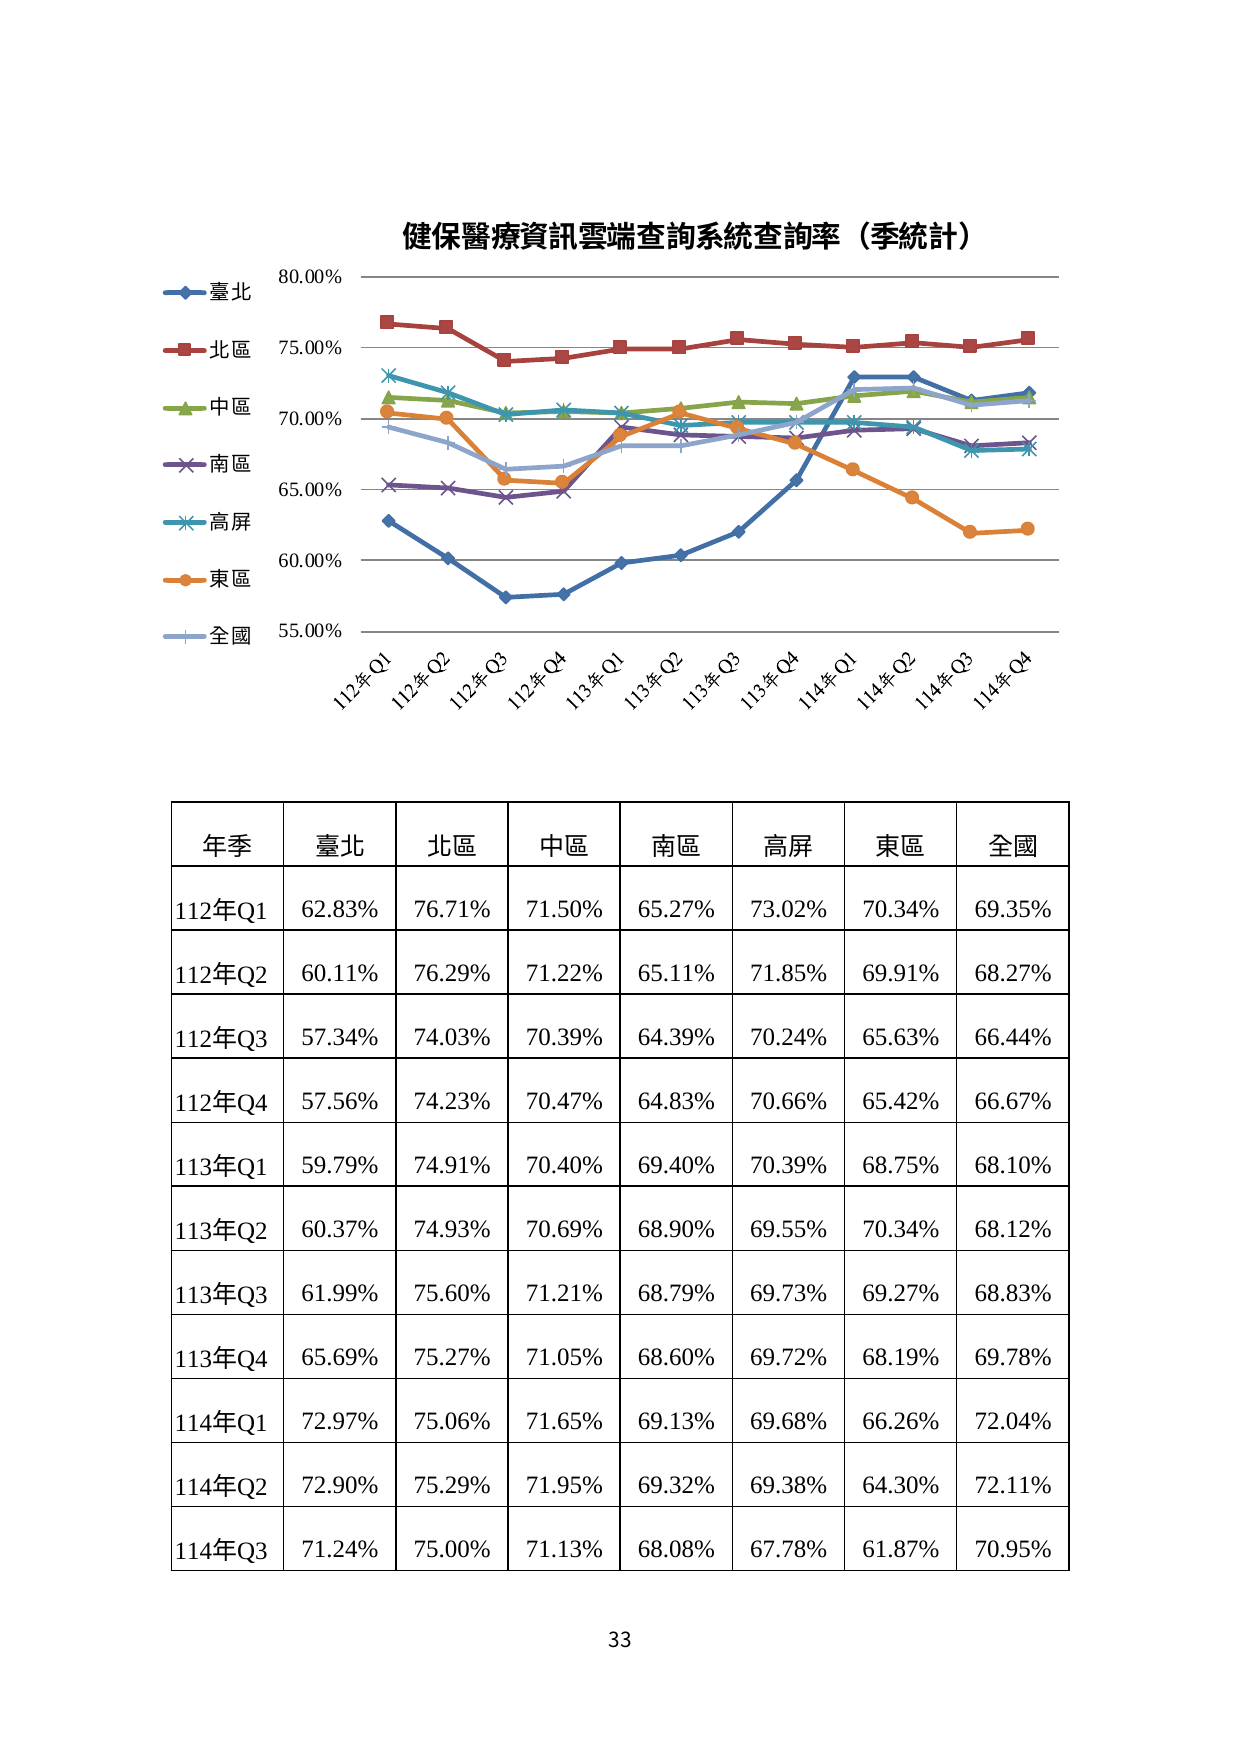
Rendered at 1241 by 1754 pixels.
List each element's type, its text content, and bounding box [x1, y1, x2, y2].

table_cell 65.69% [284, 1315, 395, 1378]
table_cell 75.27% [397, 1315, 507, 1378]
table_cell 71.24% [284, 1507, 395, 1570]
table_cell 70.95% [957, 1507, 1068, 1570]
table_cell 73.02% [733, 867, 844, 929]
table_cell 68.27% [957, 931, 1068, 993]
table_cell 74.91% [397, 1123, 507, 1185]
table_cell 72.97% [284, 1379, 395, 1442]
table_cell 113年Q1 [172, 1123, 283, 1185]
table_cell 68.08% [621, 1507, 732, 1570]
table_cell 114年Q1 [172, 1379, 283, 1442]
table_cell 69.72% [733, 1315, 844, 1378]
table_cell 61.99% [284, 1251, 395, 1313]
table_cell 69.38% [733, 1443, 844, 1506]
table_cell 66.26% [845, 1379, 956, 1442]
table_header 高屏 [733, 803, 844, 865]
table_header 東區 [845, 803, 956, 865]
table_cell 74.93% [397, 1187, 507, 1249]
table_cell 66.44% [957, 995, 1068, 1057]
table_cell 75.29% [397, 1443, 507, 1506]
table_header 全國 [957, 803, 1068, 865]
table_cell 113年Q4 [172, 1315, 283, 1378]
table_cell 66.67% [957, 1059, 1068, 1121]
table_cell 65.42% [845, 1059, 956, 1121]
table_cell 59.79% [284, 1123, 395, 1185]
table_cell 68.10% [957, 1123, 1068, 1185]
table_cell 64.83% [621, 1059, 732, 1121]
table_cell 68.19% [845, 1315, 956, 1378]
table_cell 112年Q4 [172, 1059, 283, 1121]
table_cell 70.39% [733, 1123, 844, 1185]
table_cell 71.13% [509, 1507, 619, 1570]
table_cell 70.40% [509, 1123, 619, 1185]
table_header 中區 [509, 803, 619, 865]
table_cell 69.78% [957, 1315, 1068, 1378]
table_cell 68.12% [957, 1187, 1068, 1249]
table_cell 71.21% [509, 1251, 619, 1313]
table_cell 76.71% [397, 867, 507, 929]
table_cell 75.06% [397, 1379, 507, 1442]
table_cell 69.68% [733, 1379, 844, 1442]
table_cell 65.63% [845, 995, 956, 1057]
table_cell 57.34% [284, 995, 395, 1057]
table_cell 112年Q3 [172, 995, 283, 1057]
table_cell 68.60% [621, 1315, 732, 1378]
table_cell 61.87% [845, 1507, 956, 1570]
table_cell 71.50% [509, 867, 619, 929]
table_cell 69.27% [845, 1251, 956, 1313]
table_cell 60.11% [284, 931, 395, 993]
table_cell 69.73% [733, 1251, 844, 1313]
table_cell 69.40% [621, 1123, 732, 1185]
table_cell 70.69% [509, 1187, 619, 1249]
table_cell 70.24% [733, 995, 844, 1057]
table_cell 64.30% [845, 1443, 956, 1506]
table_cell 69.55% [733, 1187, 844, 1249]
table_cell 68.75% [845, 1123, 956, 1185]
table_cell 72.90% [284, 1443, 395, 1506]
table_cell 71.85% [733, 931, 844, 993]
table_cell 69.32% [621, 1443, 732, 1506]
table_cell 64.39% [621, 995, 732, 1057]
table_cell 71.95% [509, 1443, 619, 1506]
table_cell 57.56% [284, 1059, 395, 1121]
table_cell 71.65% [509, 1379, 619, 1442]
table_cell 113年Q2 [172, 1187, 283, 1249]
table_cell 71.22% [509, 931, 619, 993]
table_cell 70.47% [509, 1059, 619, 1121]
table_cell 71.05% [509, 1315, 619, 1378]
table_cell 72.04% [957, 1379, 1068, 1442]
table_cell 68.83% [957, 1251, 1068, 1313]
table_cell 112年Q2 [172, 931, 283, 993]
table_cell 76.29% [397, 931, 507, 993]
table_cell 75.00% [397, 1507, 507, 1570]
table_cell 70.39% [509, 995, 619, 1057]
table_cell 70.34% [845, 1187, 956, 1249]
table_cell 114年Q3 [172, 1507, 283, 1570]
table_cell 69.35% [957, 867, 1068, 929]
table_cell 68.79% [621, 1251, 732, 1313]
table_cell 113年Q3 [172, 1251, 283, 1313]
table_cell 114年Q2 [172, 1443, 283, 1506]
table_cell 60.37% [284, 1187, 395, 1249]
table_cell 70.34% [845, 867, 956, 929]
table_header 北區 [397, 803, 507, 865]
table_cell 62.83% [284, 867, 395, 929]
table_cell 74.23% [397, 1059, 507, 1121]
table_cell 75.60% [397, 1251, 507, 1313]
table_header 南區 [621, 803, 732, 865]
table_header 臺北 [284, 803, 395, 865]
table_cell 112年Q1 [172, 867, 283, 929]
table_cell 74.03% [397, 995, 507, 1057]
table_cell 70.66% [733, 1059, 844, 1121]
table_cell 67.78% [733, 1507, 844, 1570]
table_cell 72.11% [957, 1443, 1068, 1506]
table_cell 65.11% [621, 931, 732, 993]
table_cell 69.13% [621, 1379, 732, 1442]
table_cell 68.90% [621, 1187, 732, 1249]
table_cell 69.91% [845, 931, 956, 993]
table_cell 65.27% [621, 867, 732, 929]
table_header 年季 [172, 803, 283, 865]
